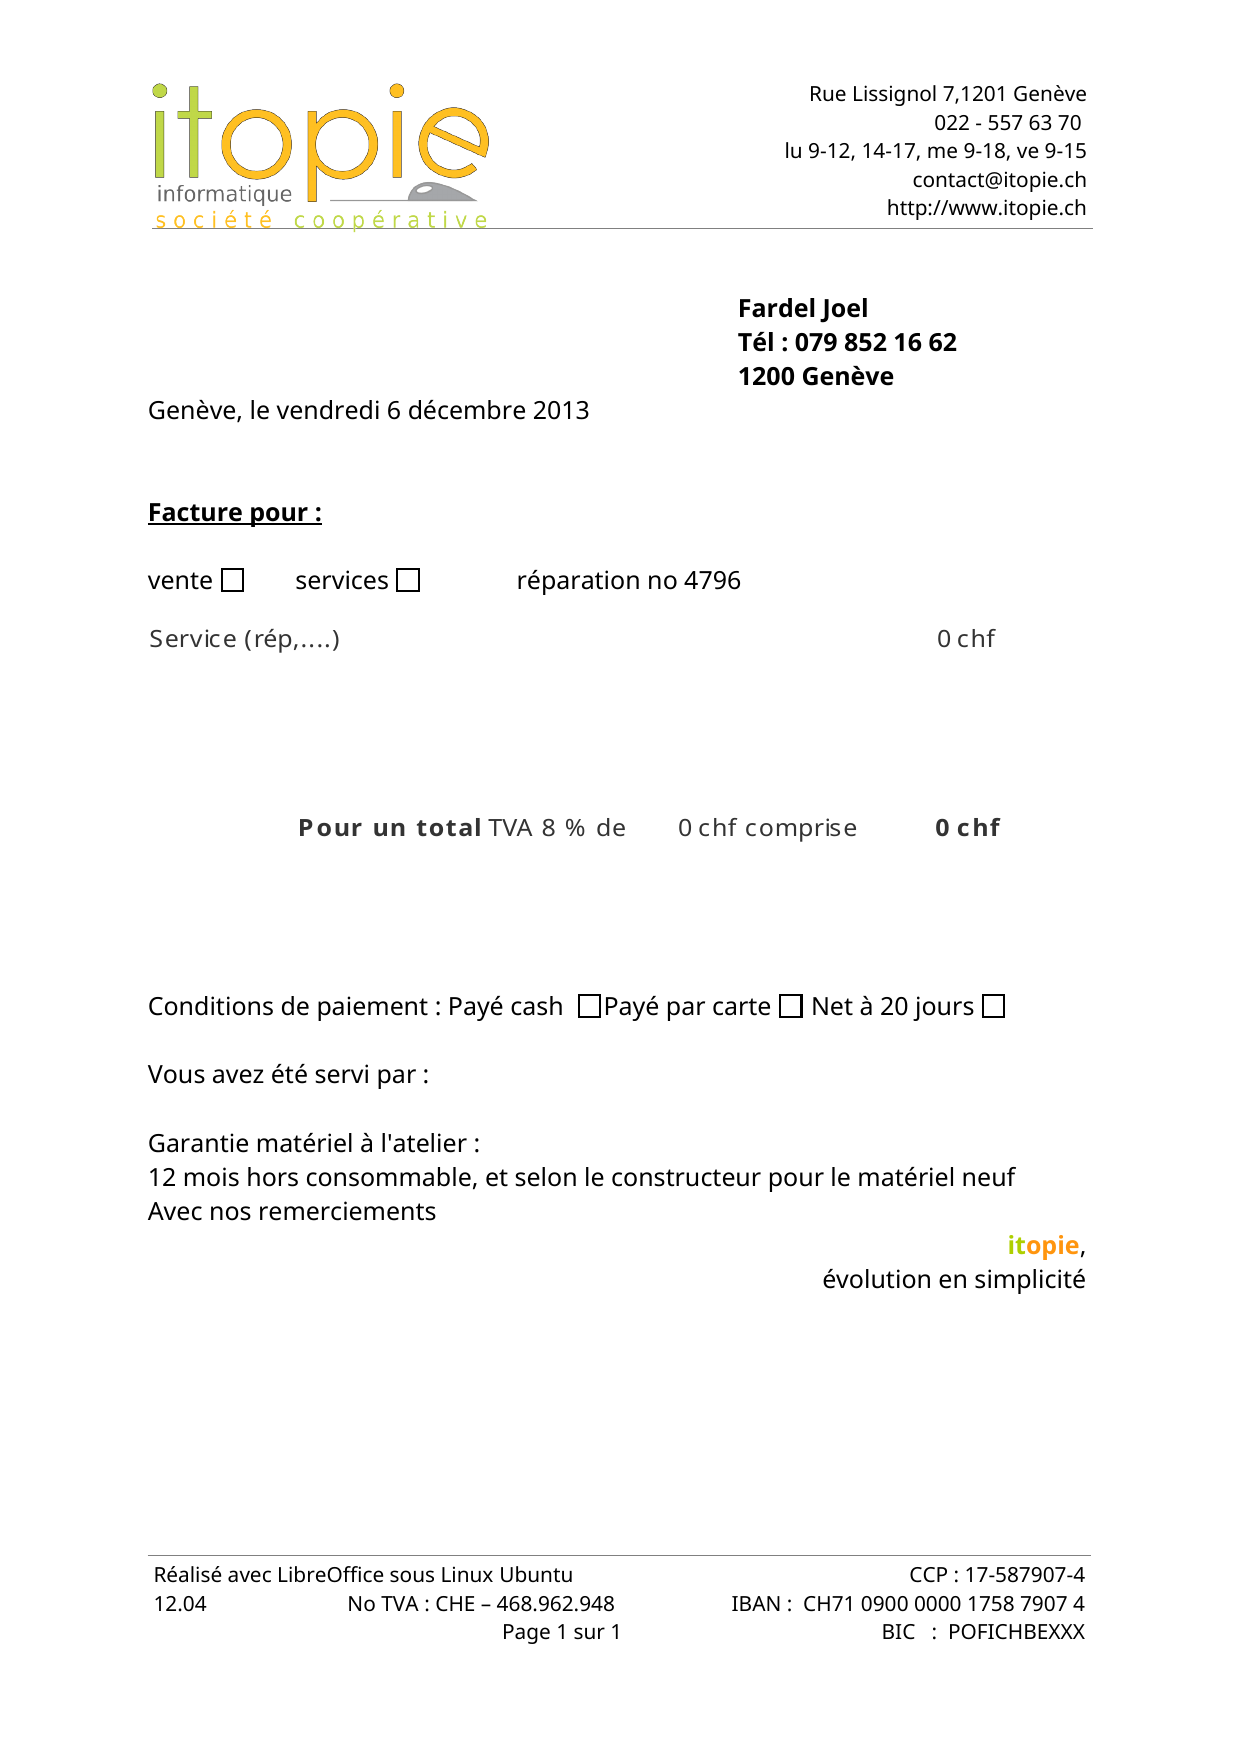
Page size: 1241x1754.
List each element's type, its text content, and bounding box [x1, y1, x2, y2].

text vente services réparation no 4796 [148, 563, 1093, 597]
text Facture pour : [148, 495, 1093, 529]
text Garantie matériel à l'atelier : [148, 1125, 1093, 1159]
text évolution en simplicité [148, 1262, 1093, 1296]
text 1200 Genève [148, 358, 1093, 392]
text Genève, le vendredi 6 décembre 2013 [148, 392, 1093, 427]
text itopie, [148, 1227, 1093, 1262]
text Tél : 079 852 16 62 [148, 324, 1093, 358]
text Vous avez été servi par : [148, 1057, 1093, 1091]
text Conditions de paiement : Payé cash Payé par carte Net à 20 jours [148, 989, 1093, 1023]
text Fardel Joel [148, 290, 1093, 324]
text Avec nos remerciements [148, 1193, 1093, 1227]
picture [138, 72, 500, 244]
text 12 mois hors consommable, et selon le constructeur pour le matériel neuf [148, 1159, 1093, 1193]
